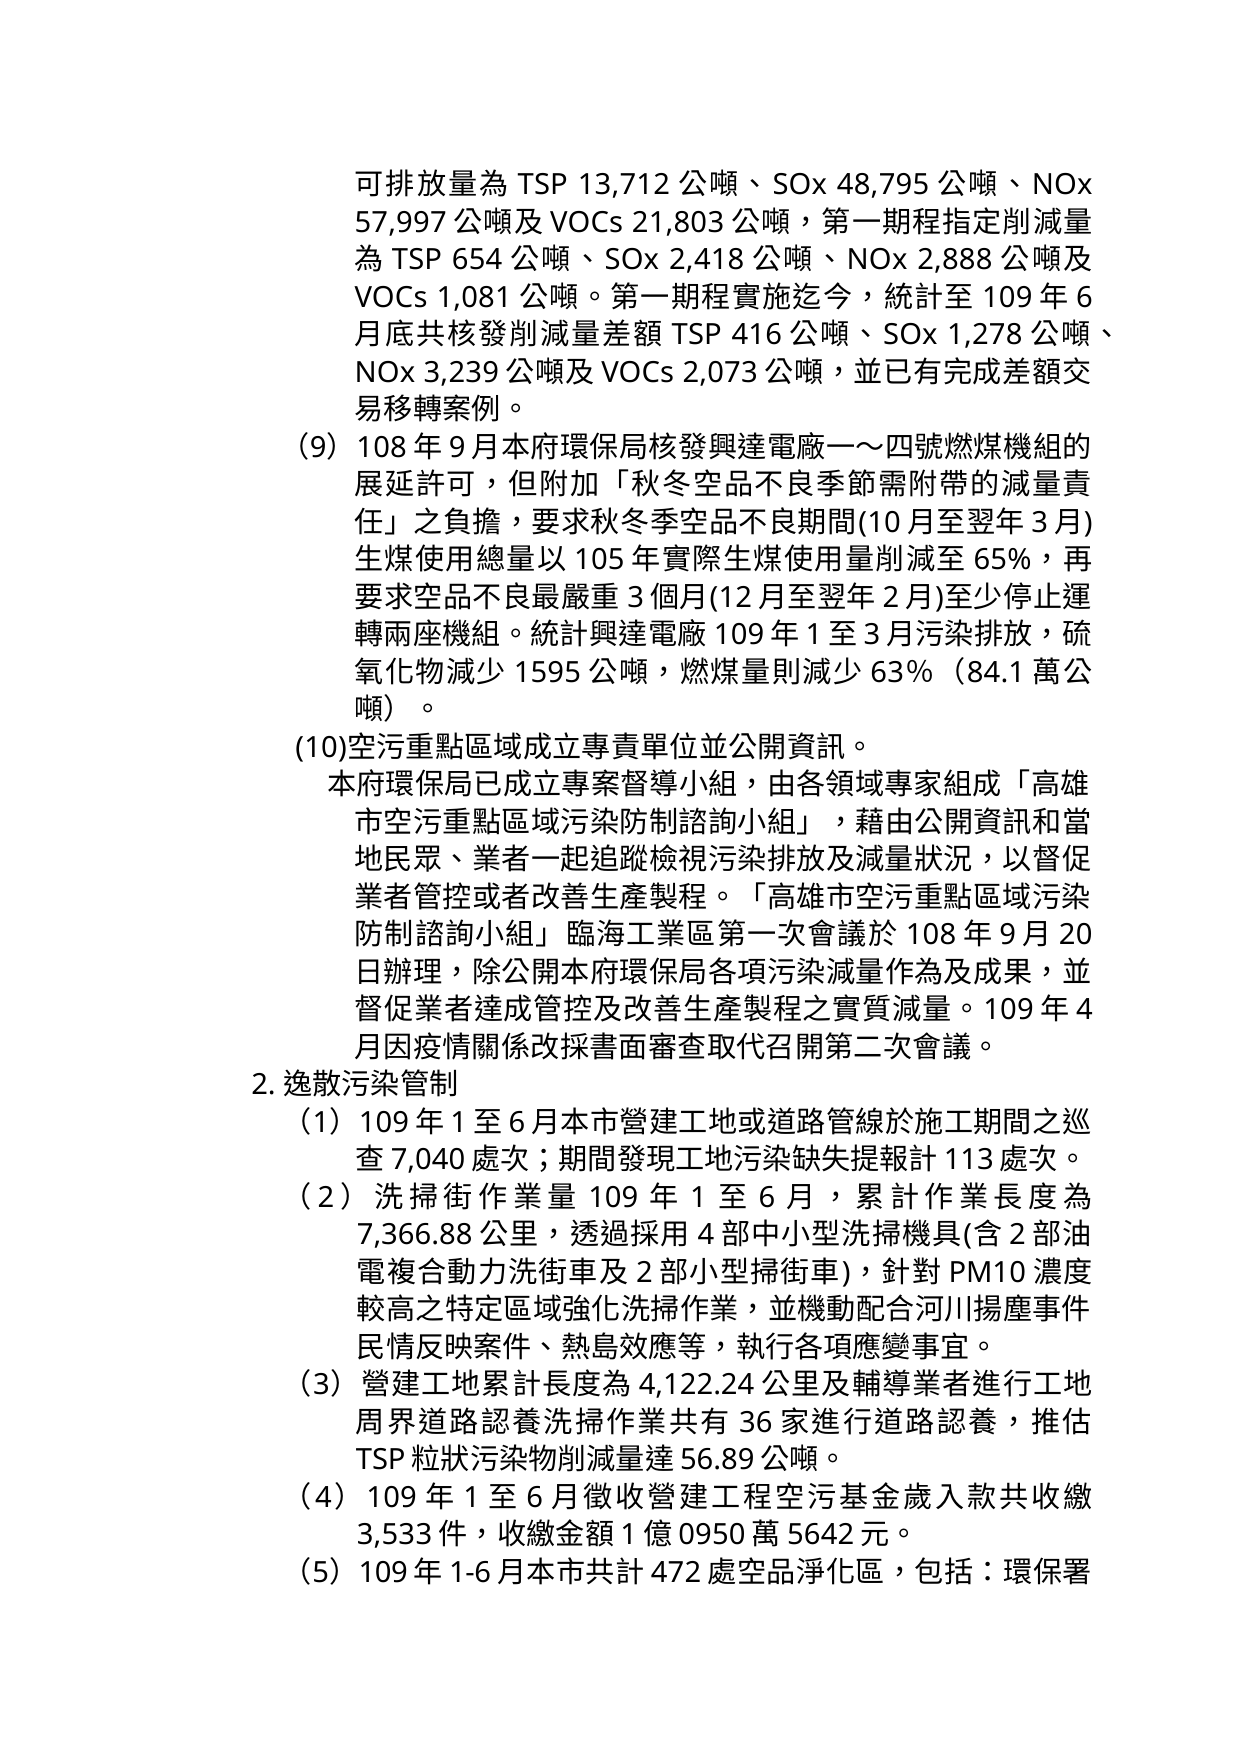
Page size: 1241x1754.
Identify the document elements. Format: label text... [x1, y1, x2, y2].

text （2）洗掃街作業量109年1至6月，累計作業長度為7,366.88公里，透過採用4部中小型洗掃機具(含2部油電複合動力洗街車及2部小型掃街車)，針對PM10濃度較高之特定區域強化洗掃作業，並機動配合河川揚塵事件、民情反映案件、熱島效應等，執行各項應變事宜。 [283, 1177, 1092, 1364]
text （3）營建工地累計長度為4,122.24公里及輔導業者進行工地周界道路認養洗掃作業共有36家進行道路認養，推估TSP粒狀污染物削減量達56.89公噸。 [283, 1364, 1092, 1477]
text （8）高屏空污總量管制第一期實施期程自104年6月30日起至109年6月止，共列管467家既存固定污染源（包含439家排放量申報對象、28家列入下一期程列管）；認可排放量為TSP 13,712公噸、SOx 48,795公噸、NOx 57,997公噸及VOCs 21,803公噸，第一期程指定削減量為TSP 654公噸、SOx 2,418公噸、NOx 2,888公噸及VOCs 1,081公噸。第一期程實施迄今，統計至109年6月底共核發削減量差額TSP 416公噸、SOx 1,278公噸、NOx 3,239公噸及VOCs 2,073公噸，並已有完成差額交易移轉案例。 [280, 164, 1092, 427]
text （9）108年9月本府環保局核發興達電廠一～四號燃煤機組的展延許可，但附加「秋冬空品不良季節需附帶的減量責任」之負擔，要求秋冬季空品不良期間(10月至翌年3月)生煤使用總量以105年實際生煤使用量削減至65%，再要求空品不良最嚴重3個月(12月至翌年2月)至少停止運轉兩座機組。統計興達電廠109年1至3月污染排放，硫氧化物減少1595公噸，燃煤量則減少63％（84.1萬公噸）。 [280, 427, 1092, 727]
text （5）109年1-6月本市共計472處空品淨化區，包括：環保署 [283, 1552, 1092, 1589]
text 本府環保局已成立專案督導小組，由各領域專家組成「高雄市空污重點區域污染防制諮詢小組」，藉由公開資訊和當地民眾、業者一起追蹤檢視污染排放及減量狀況，以督促業者管控或者改善生產製程。「高雄市空污重點區域污染防制諮詢小組」臨海工業區第一次會議於108年9月20日辦理，除公開本府環保局各項污染減量作為及成果，並督促業者達成管控及改善生產製程之實質減量。109年4月因疫情關係改採書面審查取代召開第二次會議。 [295, 764, 1092, 1064]
text （1）109年1至6月本市營建工地或道路管線於施工期間之巡查7,040處次；期間發現工地污染缺失提報計113處次。 [283, 1102, 1092, 1177]
text (10)空污重點區域成立專責單位並公開資訊。 [295, 727, 1092, 764]
text （4）109年1至6月徵收營建工程空污基金歲入款共收繳 3,533件，收繳金額1億0950萬5642元。 [283, 1477, 1092, 1552]
text 2. 逸散污染管制 [251, 1064, 1092, 1102]
